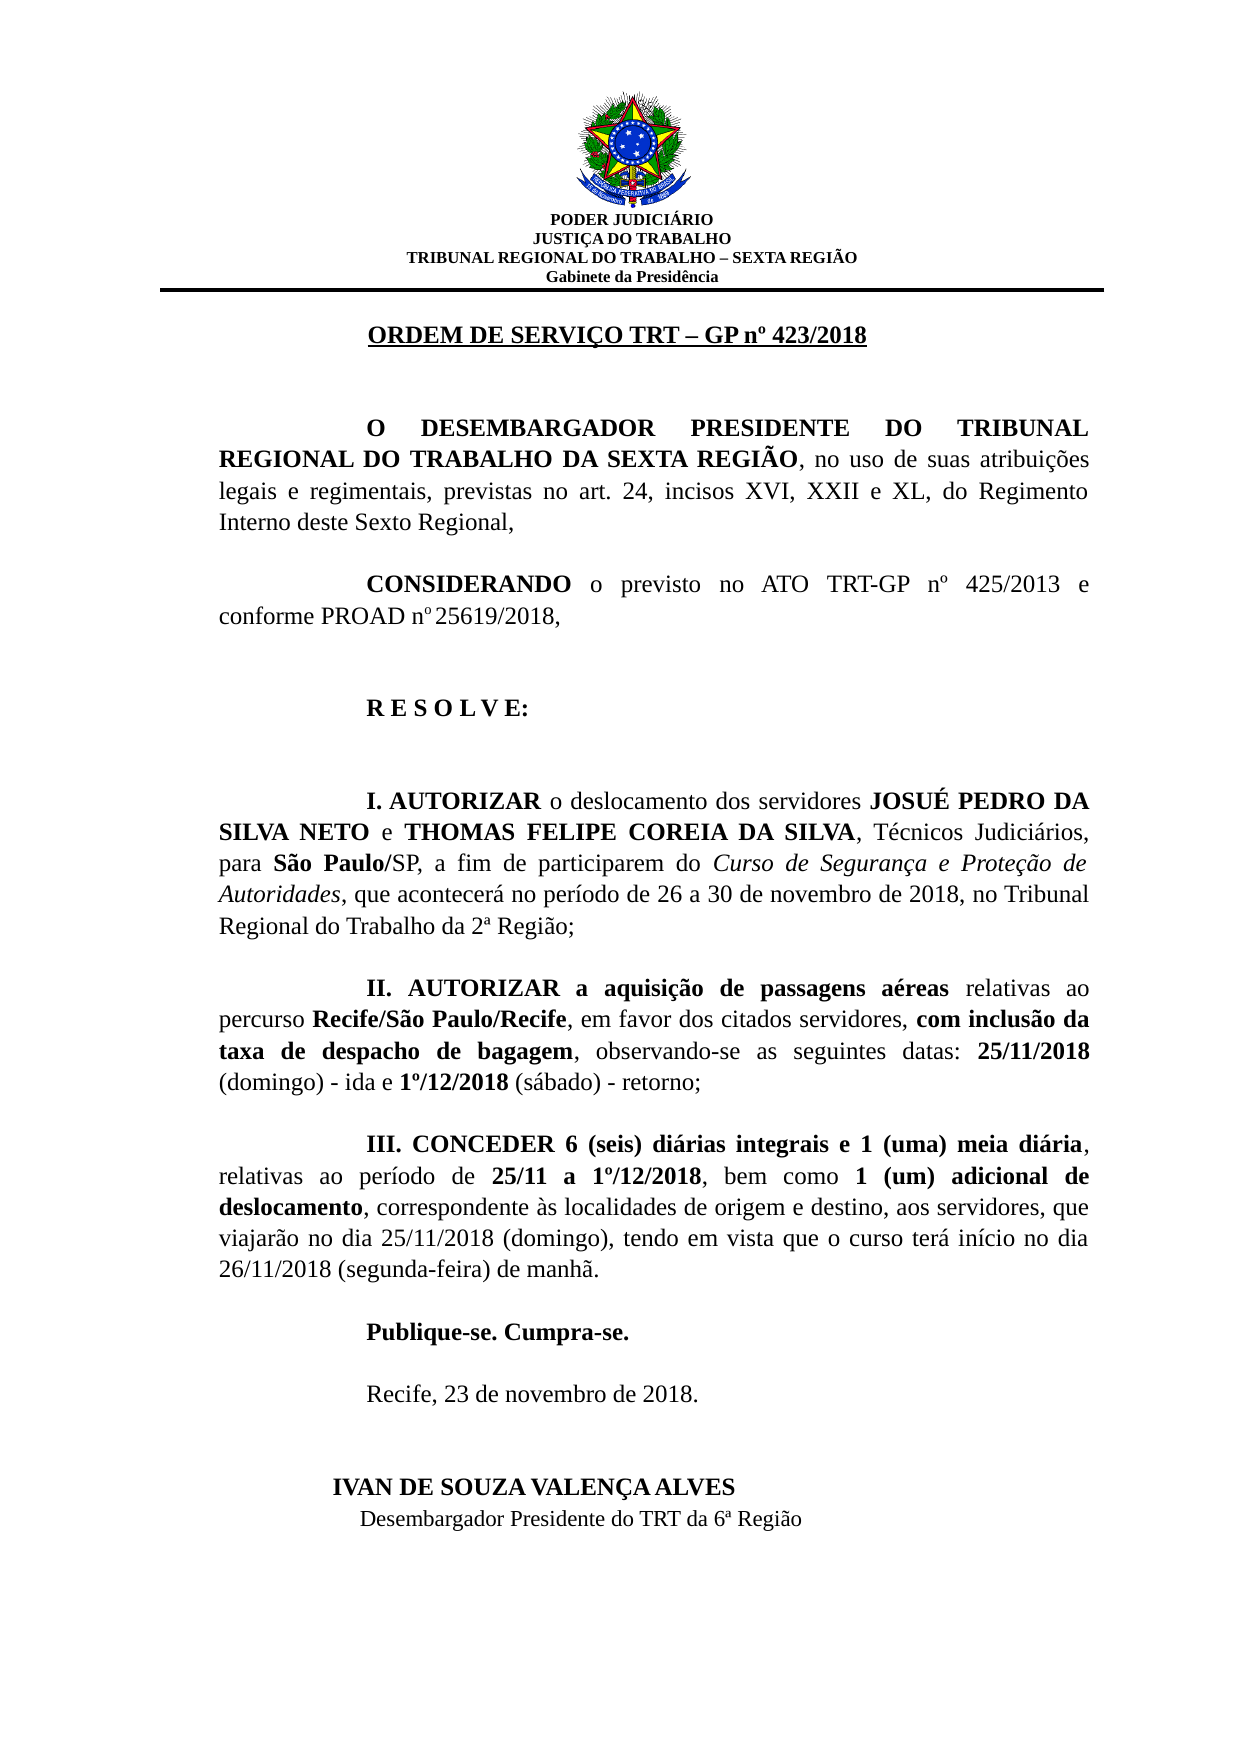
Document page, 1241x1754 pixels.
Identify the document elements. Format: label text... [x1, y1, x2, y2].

text III. CONCEDER 6 (seis) diárias integrais e 1 (uma) meia diária, relativas ao período de 25/11 a 1º/12/2018, bem como 1 (um) adicional de deslocamento, correspondente às localidades de origem e destino, aos servidores, que viajarão no dia 25/11/2018 (domingo), tendo em vista que o curso terá início no dia 26/11/2018 (segunda-feira) de manhã. [218, 1128, 1090, 1284]
text I. AUTORIZAR o deslocamento dos servidores JOSUÉ PEDRO DA SILVA NETO e THOMAS FELIPE COREIA DA SILVA, Técnicos Judiciários, para São Paulo/SP, a fim de participarem do Curso de Segurança e Proteção de Autoridades, que acontecerá no período de 26 a 30 de novembro de 2018, no Tribunal Regional do Trabalho da 2ª Região; [218, 784, 1090, 940]
text II. AUTORIZAR a aquisição de passagens aéreas relativas ao percurso Recife/São Paulo/Recife, em favor dos citados servidores, com inclusão da taxa de despacho de bagagem, observando-se as seguintes datas: 25/11/2018 (domingo) - ida e 1º/12/2018 (sábado) - retorno; [218, 972, 1090, 1097]
subtitle ORDEM DE SERVIÇO TRT – GP nº 423/2018 [189, 320, 1045, 349]
text Publique-se. Cumpra-se. [218, 1315, 1045, 1347]
text Desembargador Presidente do TRT da 6ª Região [159, 1501, 1045, 1532]
text R E S O L V E: [218, 693, 1090, 722]
text O DESEMBARGADOR PRESIDENTE DO TRIBUNAL REGIONAL DO TRABALHO DA SEXTA REGIÃO, no uso de suas atribuições legais e regimentais, previstas no art. 24, incisos XVI, XXII e XL, do Regimento Interno deste Sexto Regional, [218, 412, 1090, 537]
text Recife, 23 de novembro de 2018. [218, 1378, 1045, 1409]
text IVAN DE SOUZA VALENÇA ALVES [218, 1472, 1045, 1501]
text CONSIDERANDO o previsto no ATO TRT-GP nº 425/2013 e conforme PROAD no 25619/2018, [218, 568, 1090, 630]
picture [570, 88, 694, 210]
